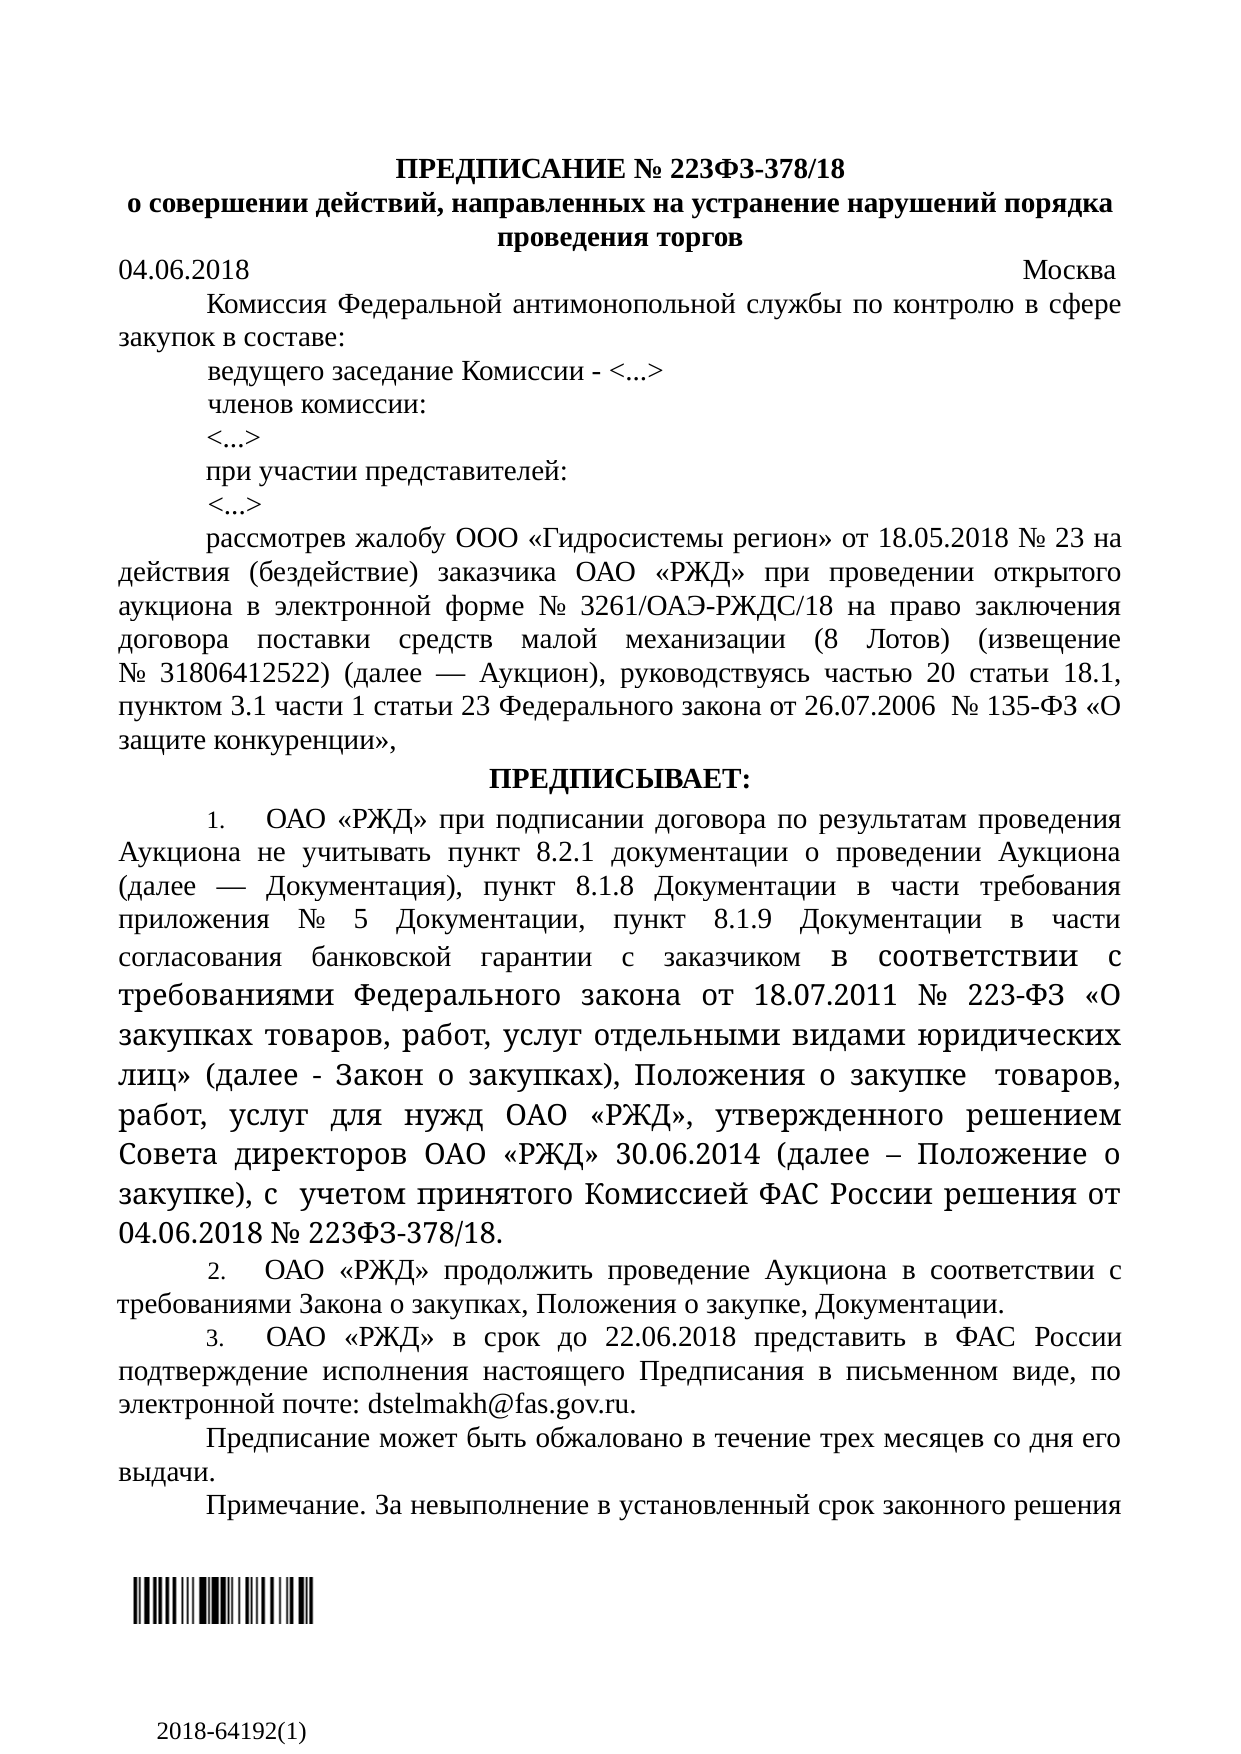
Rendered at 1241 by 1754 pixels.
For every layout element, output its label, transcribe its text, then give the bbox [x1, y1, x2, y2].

picture [118, 1577, 331, 1624]
list ОАО «РЖД» при подписании договора по результатам проведения Аукциона не учитывать пункт 8.2.1 документации о проведении Аукциона (далее — Документация), пункт 8.1.8 Документации в части требования приложения № 5 Документации, пункт 8.1.9 Документации в части согласования банковской гарантии с заказчиком в соответствии с требованиями Федерального закона от 18.07.2011 № 223-ФЗ «О закупках товаров, работ, услуг отдельными видами юридических лиц» (далее - Закон о закупках), Положения о закупке товаров, работ, услуг для нужд ОАО «РЖД», утвержденного решением Совета директоров ОАО «РЖД» 30.06.2014 (далее – Положение о закупке), с учетом принятого Комиссией ФАС России решения от 04.06.2018 № 223ФЗ-378/18. [118, 801, 1122, 1252]
text Комиссия Федеральной антимонопольной службы по контролю в сфере закупок в составе: [118, 286, 1122, 353]
text ведущего заседание Комиссии - <...> [118, 353, 1122, 386]
text ПРЕДПИСЫВАЕТ: [118, 761, 1122, 795]
text членов комиссии: [118, 386, 1122, 420]
text <...> [118, 420, 1122, 453]
list ОАО «РЖД» в срок до 22.06.2018 представить в ФАС России подтверждение исполнения настоящего Предписания в письменном виде, по электронной почте: dstelmakh@fas.gov.ru. [118, 1319, 1122, 1420]
text о совершении действий, направленных на устранение нарушений порядка проведения торгов [118, 185, 1122, 252]
text рассмотрев жалобу ООО «Гидросистемы регион» от 18.05.2018 № 23 на действия (бездействие) заказчика ОАО «РЖД» при проведении открытого аукциона в электронной форме № 3261/ОАЭ-РЖДС/18 на право заключения договора поставки средств малой механизации (8 Лотов) (извещение № 31806412522) (далее — Аукцион), руководствуясь частью 20 статьи 18.1, пунктом 3.1 части 1 статьи 23 Федерального закона от 26.07.2006 № 135-ФЗ «О защите конкуренции», [118, 521, 1122, 755]
text ПРЕДПИСАНИЕ № 223ФЗ-378/18 [118, 152, 1122, 185]
text Примечание. За невыполнение в установленный срок законного решения [118, 1487, 1122, 1521]
list ОАО «РЖД» продолжить проведение Аукциона в соответствии с требованиями Закона о закупках, Положения о закупке, Документации. [117, 1252, 1122, 1319]
text 04.06.2018 Москва [118, 252, 1122, 286]
text Предписание может быть обжаловано в течение трех месяцев со дня его выдачи. [118, 1420, 1122, 1487]
text <...> [118, 487, 1122, 521]
text при участии представителей: [118, 453, 1122, 487]
